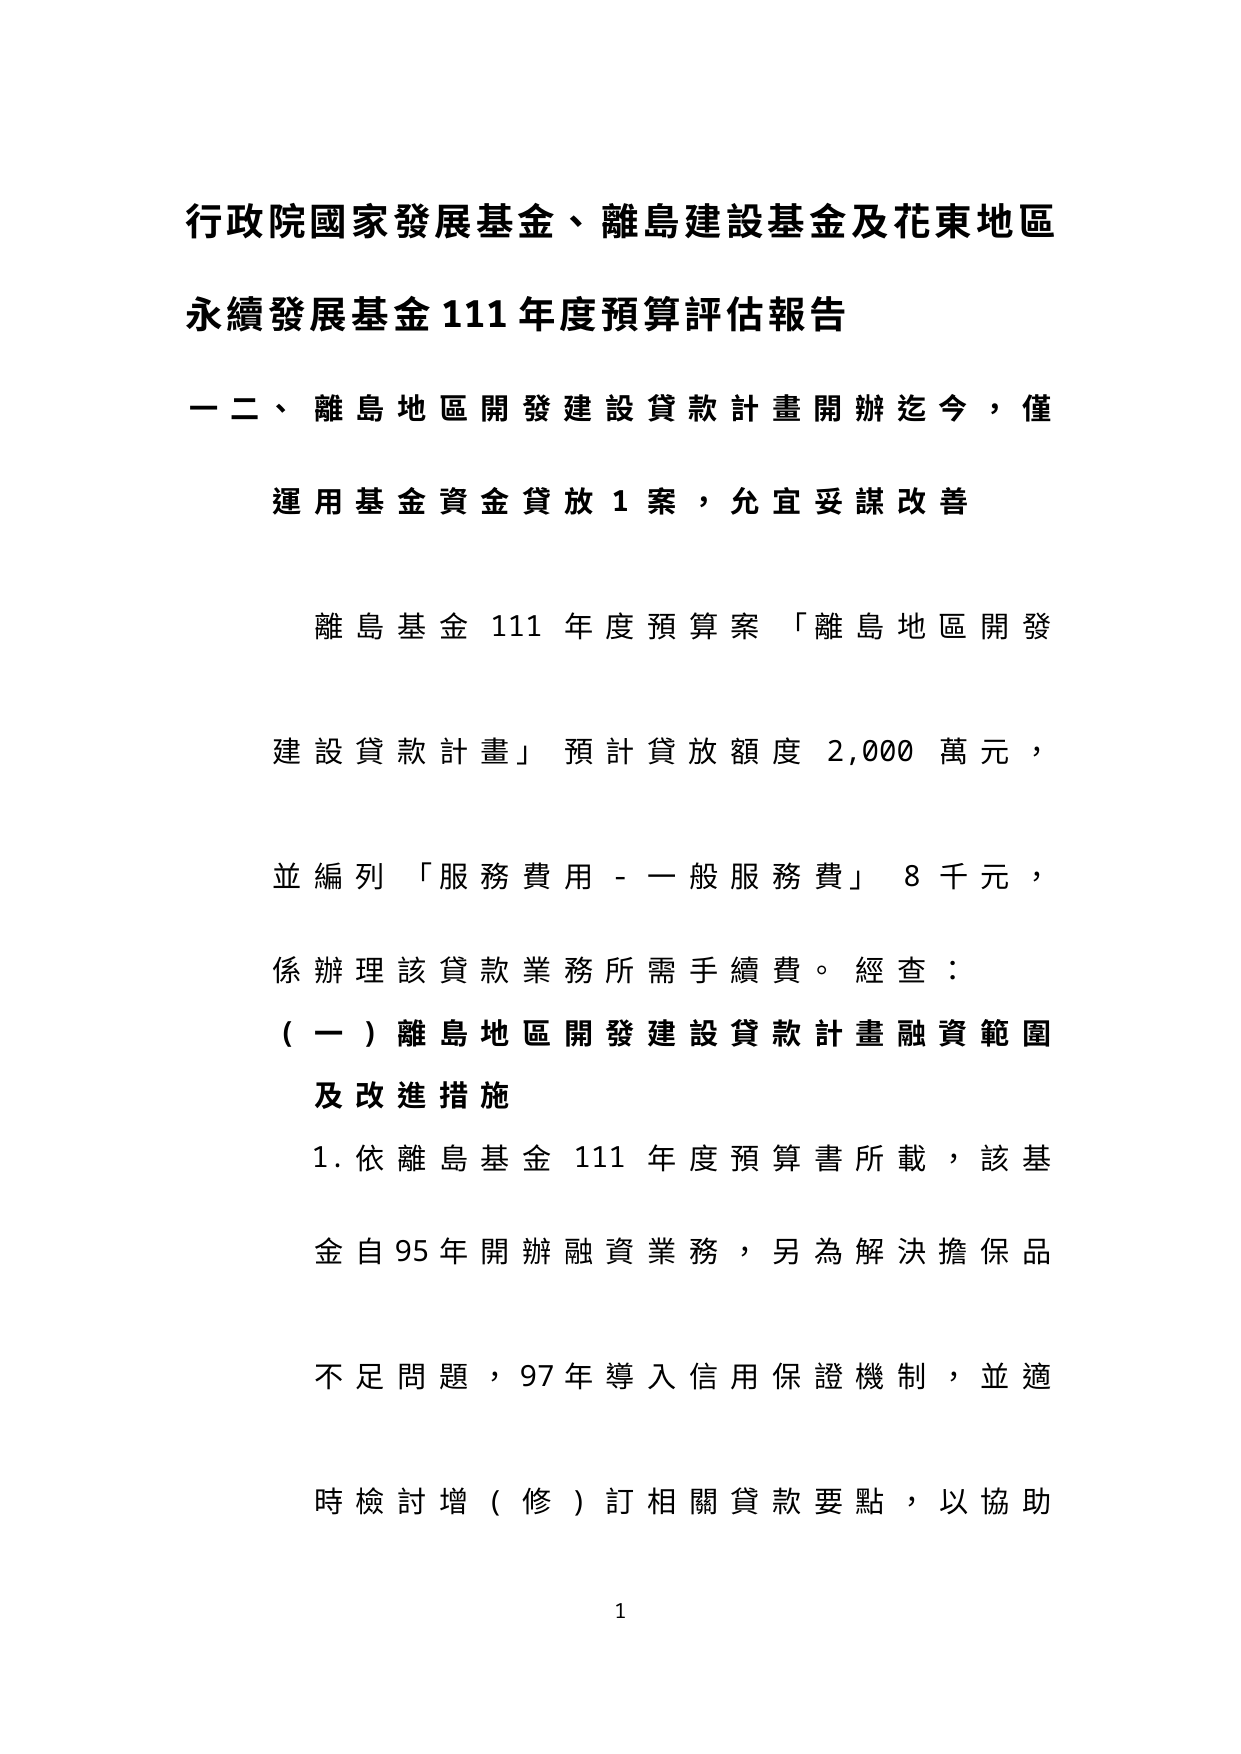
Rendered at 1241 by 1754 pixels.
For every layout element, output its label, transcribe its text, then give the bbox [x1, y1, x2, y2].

text (一)離島地區開發建設貸款計畫融資範圍及改進措施 [242, 990, 1058, 1115]
text 行政院國家發展基金、離島建設基金及花東地區永續發展基金111年度預算評估報告 [183, 177, 1058, 365]
text 一二、離島地區開發建設貸款計畫開辦迄今，僅運用基金資金貸放1案，允宜妥謀改善 [183, 365, 1058, 552]
text 離島基金111年度預算案「離島地區開發建設貸款計畫」預計貸放額度2,000萬元，並編列「服務費用-一般服務費」8千元，係辦理該貸款業務所需手續費。經查： [242, 552, 1058, 990]
text 1.依離島基金111年度預算書所載，該基金自95年開辦融資業務，另為解決擔保品不足問題，97年導入信用保證機制，並適時檢討增(修)訂相關貸款要點，以協助 [271, 1115, 1058, 1552]
